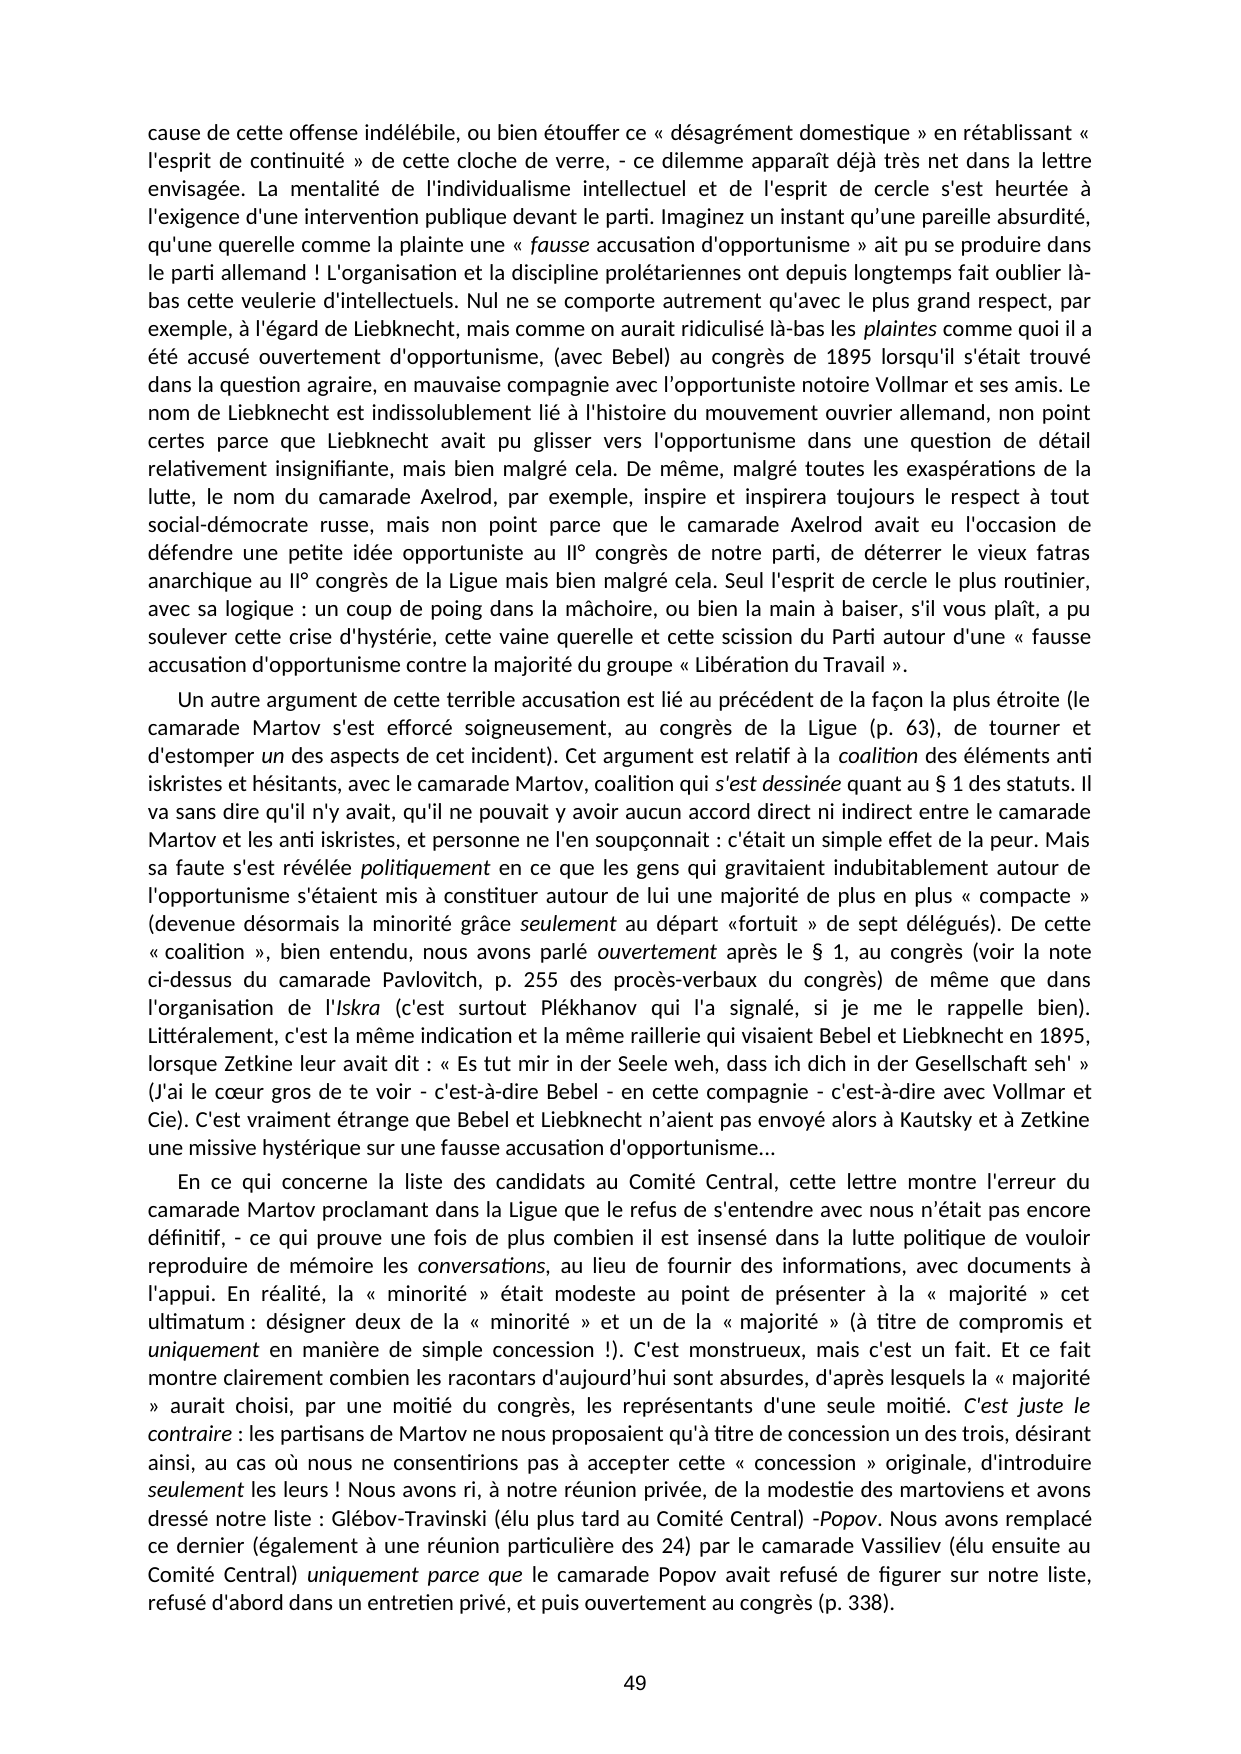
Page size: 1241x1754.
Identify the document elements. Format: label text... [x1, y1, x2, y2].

text En ce qui concerne la liste des candidats au Comité Central, cette lettre montre l'erreur du camarade Martov proclamant dans la Ligue que le refus de s'entendre avec nous n’était pas encore définitif, ‑ ce qui prouve une fois de plus combien il est insensé dans la lutte politique de vouloir reproduire de mémoire les conversations, au lieu de fournir des informations, avec documents à l'appui. En réalité, la « minorité » était modeste au point de présenter à la « majorité » cet ultimatum : désigner deux de la « minorité » et un de la « majorité » (à titre de compromis et uniquement en manière de simple concession !). C'est monstrueux, mais c'est un fait. Et ce fait montre clairement combien les racontars d'aujourd’hui sont absurdes, d'après lesquels la « majorité » aurait choisi, par une moitié du congrès, les représentants d'une seule moitié. C'est juste le contraire : les partisans de Martov ne nous proposaient qu'à titre de concession un des trois, désirant ainsi, au cas où nous ne consentirions pas à accep­ter cette « concession » originale, d'introduire seulement les leurs ! Nous avons ri, à notre réunion privée, de la modestie des martoviens et avons dressé notre liste : Glébov‑Travinski (élu plus tard au Comité Central) ‑Popov. Nous avons remplacé ce dernier (également à une réunion particulière des 24) par le camarade Vassiliev (élu ensuite au Comité Central) uniquement parce que le camarade Popov avait refusé de figurer sur notre liste, refusé d'abord dans un entretien privé, et puis ouvertement au congrès (p. 338). [148, 1167, 1093, 1616]
text Un autre argument de cette terrible accusation est lié au précédent de la façon la plus étroite (le camarade Martov s'est efforcé soigneusement, au congrès de la Ligue (p. 63), de tourner et d'estomper un des aspects de cet incident). Cet argument est relatif à la coalition des éléments anti iskristes et hésitants, avec le camarade Martov, coalition qui s'est dessinée quant au § 1 des statuts. Il va sans dire qu'il n'y avait, qu'il ne pouvait y avoir aucun accord direct ni indirect entre le camarade Martov et les anti iskristes, et personne ne l'en soupçonnait : c'était un simple effet de la peur. Mais sa faute s'est révélée politiquement en ce que les gens qui gravitaient indubitablement autour de l'opportunisme s'étaient mis à constituer autour de lui une majorité de plus en plus « compacte » (devenue désormais la minorité grâce seulement au départ «fortuit » de sept délégués). De cette « coalition », bien entendu, nous avons parlé ouvertement après le § 1, au congrès (voir la note ci‑dessus du camarade Pavlovitch, p. 255 des procès-verbaux du congrès) de même que dans l'organisation de l'Iskra (c'est surtout Plékhanov qui l'a signalé, si je me le rappelle bien). Littéralement, c'est la même indication et la même raillerie qui visaient Bebel et Liebknecht en 1895, lorsque Zetkine leur avait dit : « Es tut mir in der Seele weh, dass ich dich in der Gesellschaft seh' » (J'ai le cœur gros de te voir ‑ c'est-à-dire Bebel ‑ en cette compagnie ‑ c'est‑à‑dire avec Vollmar et Cie). C'est vraiment étrange que Bebel et Liebknecht n’aient pas envoyé alors à Kautsky et à Zetkine une missive hystérique sur une fausse accusation d'opportunisme... [148, 685, 1093, 1161]
text cause de cette offense indélébile, ou bien étouffer ce « désagrément domestique » en rétablissant « l'esprit de continuité » de cette cloche de verre, ‑ ce dilemme apparaît déjà très net dans la lettre envisagée. La mentalité de l'individualisme intellectuel et de l'esprit de cercle s'est heurtée à l'exigence d'une intervention publique devant le parti. Imaginez un instant qu’une pareille absurdité, qu'une querelle comme la plainte une « fausse accusation d'opportunisme » ait pu se produire dans le parti allemand ! L'organisation et la discipline prolétariennes ont depuis longtemps fait oublier là-bas cette veulerie d'intellectuels. Nul ne se comporte autrement qu'avec le plus grand respect, par exemple, à l'égard de Liebknecht, mais comme on aurait ridiculisé là-bas les plaintes comme quoi il a été accusé ouvertement d'opportunisme, (avec Bebel) au congrès de 1895 lorsqu'il s'était trouvé dans la question agraire, en mauvaise compagnie avec l’opportuniste notoire Vollmar et ses amis. Le nom de Liebknecht est indissolublement lié à l'histoire du mouvement ouvrier allemand, non point certes parce que Liebknecht avait pu glisser vers l'opportunisme dans une question de détail relativement insignifiante, mais bien malgré cela. De même, malgré toutes les exaspérations de la lutte, le nom du camarade Axelrod, par exemple, inspire et inspirera toujours le respect à tout social‑démocrate russe, mais non point parce que le camarade Axelrod avait eu l'occasion de défendre une petite idée opportuniste au II° congrès de notre parti, de déterrer le vieux fatras anarchique au II° congrès de la Ligue mais bien malgré cela. Seul l'esprit de cercle le plus routinier, avec sa logique : un coup de poing dans la mâchoire, ou bien la main à baiser, s'il vous plaît, a pu soulever cette crise d'hystérie, cette vaine querelle et cette scission du Parti autour d'une « fausse accusation d'opportunisme contre la majorité du groupe « Libération du Travail ». [148, 118, 1093, 678]
